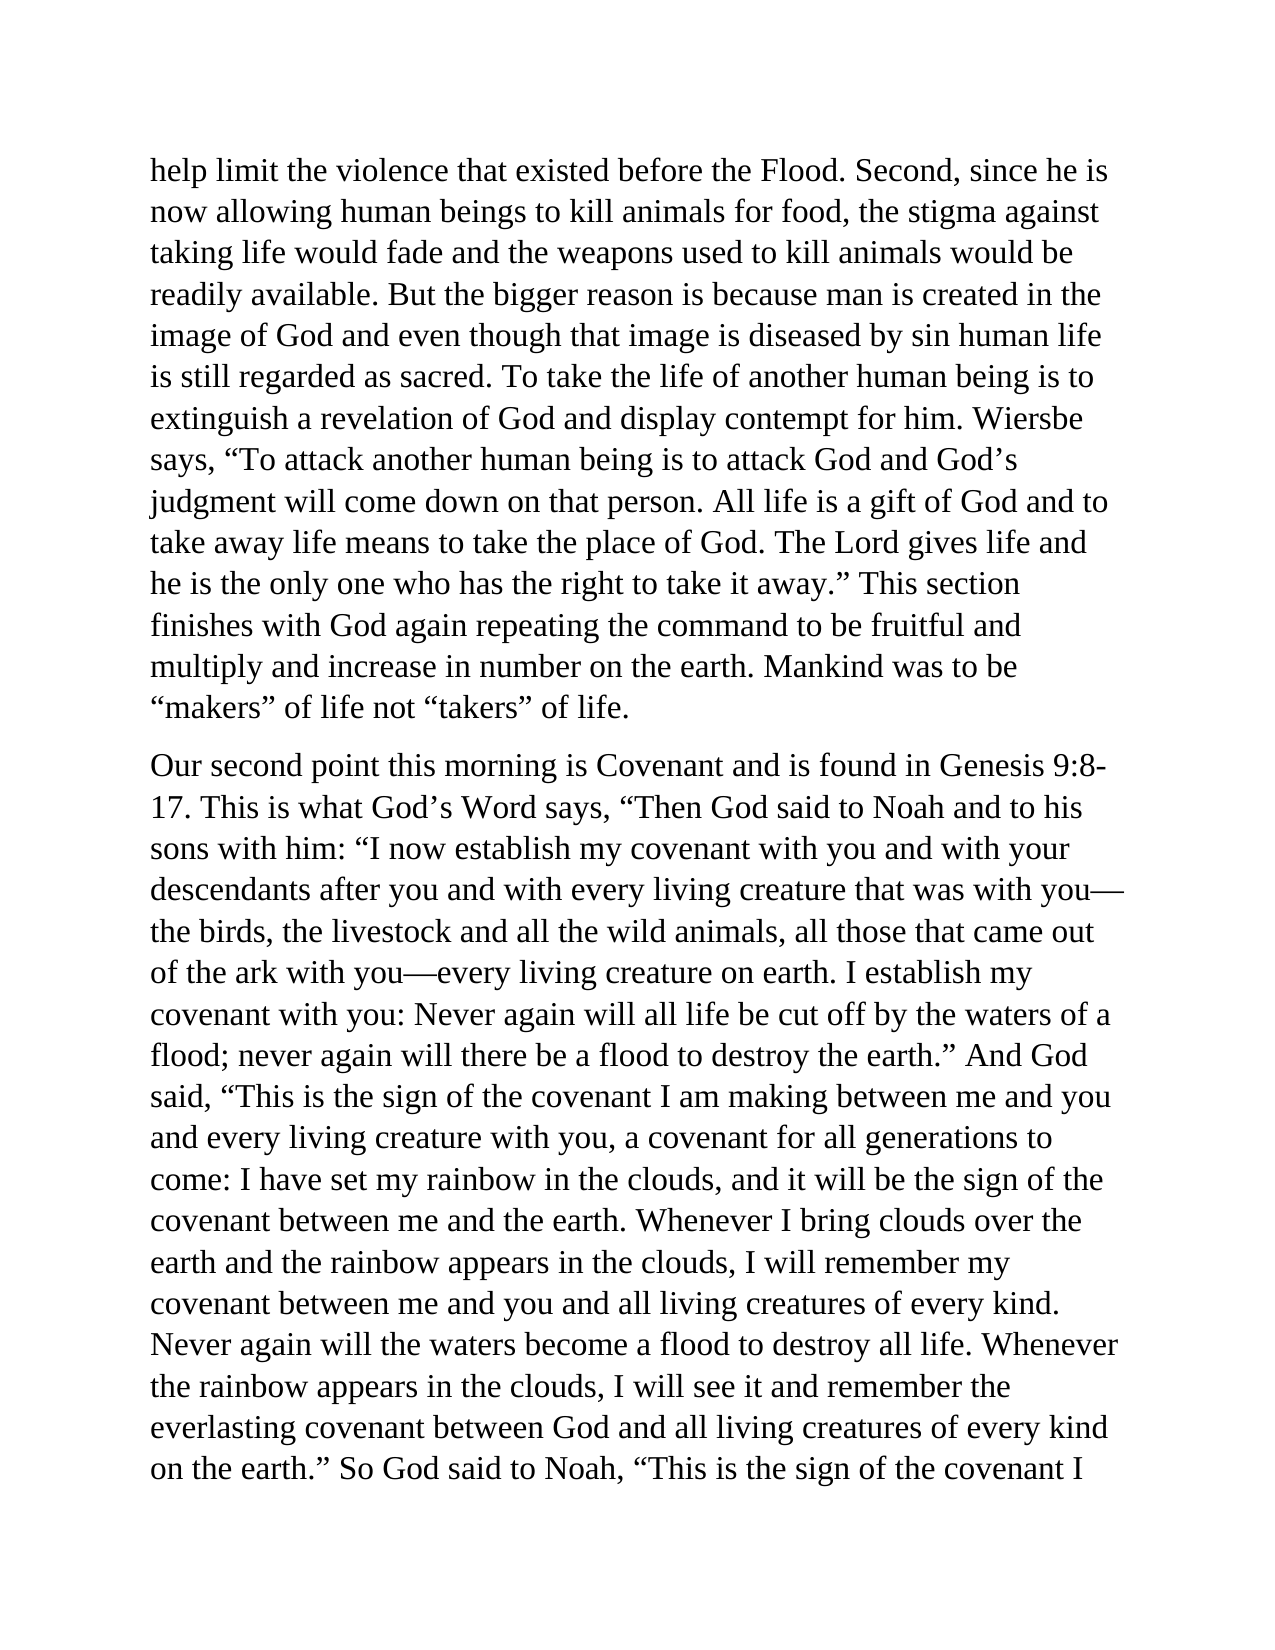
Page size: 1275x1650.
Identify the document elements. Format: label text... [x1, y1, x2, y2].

text help limit the violence that existed before the Flood. Second, since he is now allowing human beings to kill animals for food, the stigma against taking life would fade and the weapons used to kill animals would be readily available. But the bigger reason is because man is created in the image of God and even though that image is diseased by sin human life is still regarded as sacred. To take the life of another human being is to extinguish a revelation of God and display contempt for him. Wiersbe says, “To attack another human being is to attack God and God’s judgment will come down on that person. All life is a gift of God and to take away life means to take the place of God. The Lord gives life and he is the only one who has the right to take it away.” This section finishes with God again repeating the command to be fruitful and multiply and increase in number on the earth. Mankind was to be “makers” of life not “takers” of life. [150, 150, 1125, 726]
text Our second point this morning is Covenant and is found in Genesis 9:8-17. This is what God’s Word says, “Then God said to Noah and to his sons with him: “I now establish my covenant with you and with your descendants after you and with every living creature that was with you—the birds, the livestock and all the wild animals, all those that came out of the ark with you—every living creature on earth. I establish my covenant with you: Never again will all life be cut off by the waters of a flood; never again will there be a flood to destroy the earth.” And God said, “This is the sign of the covenant I am making between me and you and every living creature with you, a covenant for all generations to come: I have set my rainbow in the clouds, and it will be the sign of the covenant between me and the earth. Whenever I bring clouds over the earth and the rainbow appears in the clouds, I will remember my covenant between me and you and all living creatures of every kind. Never again will the waters become a flood to destroy all life. Whenever the rainbow appears in the clouds, I will see it and remember the everlasting covenant between God and all living creatures of every kind on the earth.” So God said to Noah, “This is the sign of the covenant I [150, 746, 1125, 1487]
